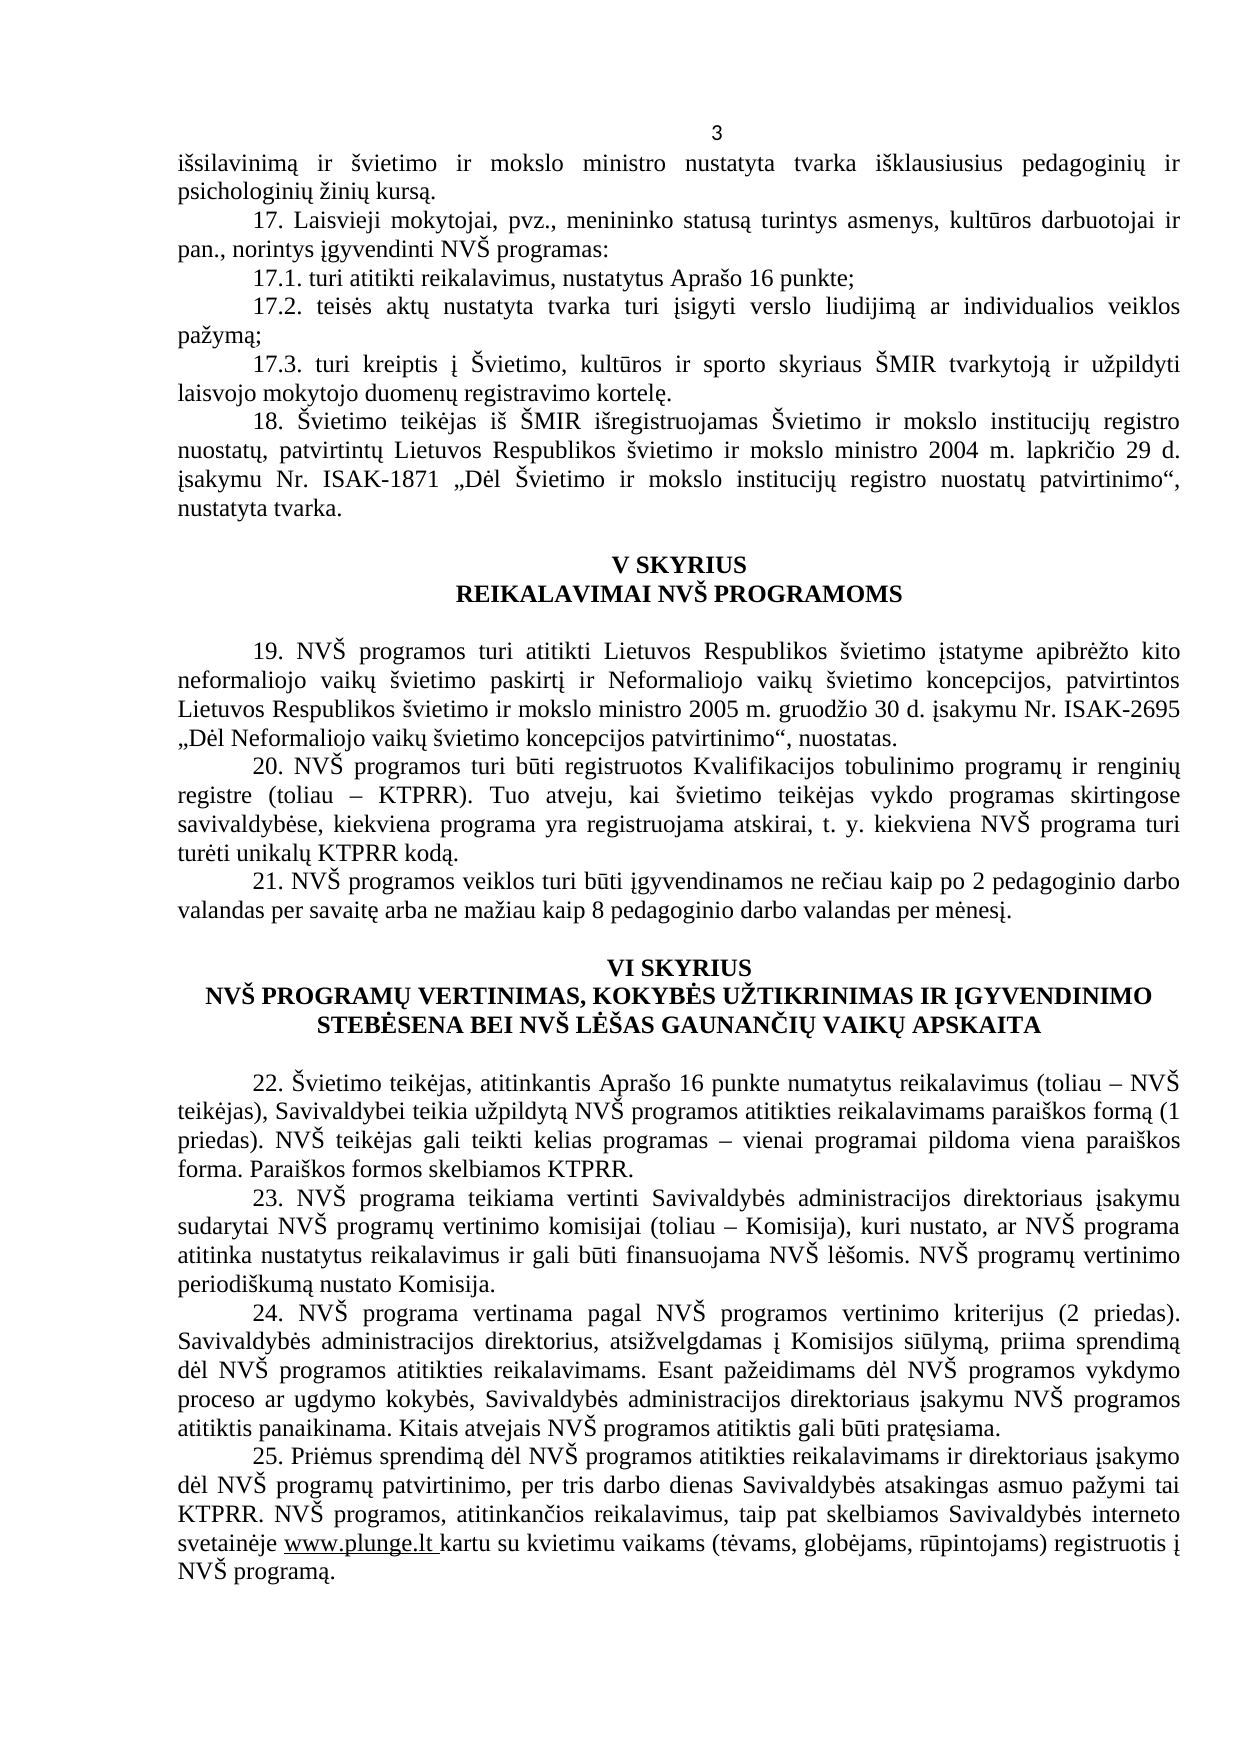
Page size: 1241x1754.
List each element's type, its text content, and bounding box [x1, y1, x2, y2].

text 22. Švietimo teikėjas, atitinkantis Aprašo 16 punkte numatytus reikalavimus (toliau – NVŠ teikėjas), Savivaldybei teikia užpildytą NVŠ programos atitikties reikalavimams paraiškos formą (1 priedas). NVŠ teikėjas gali teikti kelias programas – vienai programai pildoma viena paraiškos forma. Paraiškos formos skelbiamos KTPRR. [177, 1068, 1181, 1183]
text 19. NVŠ programos turi atitikti Lietuvos Respublikos švietimo įstatyme apibrėžto kito neformaliojo vaikų švietimo paskirtį ir Neformaliojo vaikų švietimo koncepcijos, patvirtintos Lietuvos Respublikos švietimo ir mokslo ministro 2005 m. gruodžio 30 d. įsakymu Nr. ISAK-2695 „Dėl Neformaliojo vaikų švietimo koncepcijos patvirtinimo“, nuostatas. [177, 636, 1181, 751]
text išsilavinimą ir švietimo ir mokslo ministro nustatyta tvarka išklausiusius pedagoginių ir psichologinių žinių kursą. [177, 148, 1181, 205]
text 21. NVŠ programos veiklos turi būti įgyvendinamos ne rečiau kaip po 2 pedagoginio darbo valandas per savaitę arba ne mažiau kaip 8 pedagoginio darbo valandas per mėnesį. [177, 866, 1181, 924]
text V SKYRIUS [177, 550, 1181, 579]
text 17.2. teisės aktų nustatyta tvarka turi įsigyti verslo liudijimą ar individualios veiklos pažymą; [177, 291, 1181, 349]
text 24. NVŠ programa vertinama pagal NVŠ programos vertinimo kriterijus (2 priedas). Savivaldybės administracijos direktorius, atsižvelgdamas į Komisijos siūlymą, priima sprendimą dėl NVŠ programos atitikties reikalavimams. Esant pažeidimams dėl NVŠ programos vykdymo proceso ar ugdymo kokybės, Savivaldybės administracijos direktoriaus įsakymu NVŠ programos atitiktis panaikinama. Kitais atvejais NVŠ programos atitiktis gali būti pratęsiama. [177, 1298, 1181, 1441]
text VI SKYRIUS [177, 953, 1181, 981]
text 25. Priėmus sprendimą dėl NVŠ programos atitikties reikalavimams ir direktoriaus įsakymo dėl NVŠ programų patvirtinimo, per tris darbo dienas Savivaldybės atsakingas asmuo pažymi tai KTPRR. NVŠ programos, atitinkančios reikalavimus, taip pat skelbiamos Savivaldybės interneto svetainėje www.plunge.lt kartu su kvietimu vaikams (tėvams, globėjams, rūpintojams) registruotis į NVŠ programą. [177, 1441, 1181, 1585]
text 17.1. turi atitikti reikalavimus, nustatytus Aprašo 16 punkte; [177, 263, 1181, 291]
text 20. NVŠ programos turi būti registruotos Kvalifikacijos tobulinimo programų ir renginių registre (toliau – KTPRR). Tuo atveju, kai švietimo teikėjas vykdo programas skirtingose savivaldybėse, kiekviena programa yra registruojama atskirai, t. y. kiekviena NVŠ programa turi turėti unikalų KTPRR kodą. [177, 751, 1181, 866]
text 17.3. turi kreiptis į Švietimo, kultūros ir sporto skyriaus ŠMIR tvarkytoją ir užpildyti laisvojo mokytojo duomenų registravimo kortelę. [177, 349, 1181, 406]
text 18. Švietimo teikėjas iš ŠMIR išregistruojamas Švietimo ir mokslo institucijų registro nuostatų, patvirtintų Lietuvos Respublikos švietimo ir mokslo ministro 2004 m. lapkričio 29 d. įsakymu Nr. ISAK-1871 „Dėl Švietimo ir mokslo institucijų registro nuostatų patvirtinimo“, nustatyta tvarka. [177, 406, 1181, 521]
text 17. Laisvieji mokytojai, pvz., menininko statusą turintys asmenys, kultūros darbuotojai ir pan., norintys įgyvendinti NVŠ programas: [177, 205, 1181, 263]
text NVŠ PROGRAMŲ VERTINIMAS, KOKYBĖS UŽTIKRINIMAS IR ĮGYVENDINIMO STEBĖSENA BEI NVŠ LĖŠAS GAUNANČIŲ VAIKŲ APSKAITA [177, 981, 1181, 1039]
text 23. NVŠ programa teikiama vertinti Savivaldybės administracijos direktoriaus įsakymu sudarytai NVŠ programų vertinimo komisijai (toliau – Komisija), kuri nustato, ar NVŠ programa atitinka nustatytus reikalavimus ir gali būti finansuojama NVŠ lėšomis. NVŠ programų vertinimo periodiškumą nustato Komisija. [177, 1183, 1181, 1298]
text REIKALAVIMAI NVŠ PROGRAMOMS [177, 579, 1181, 608]
